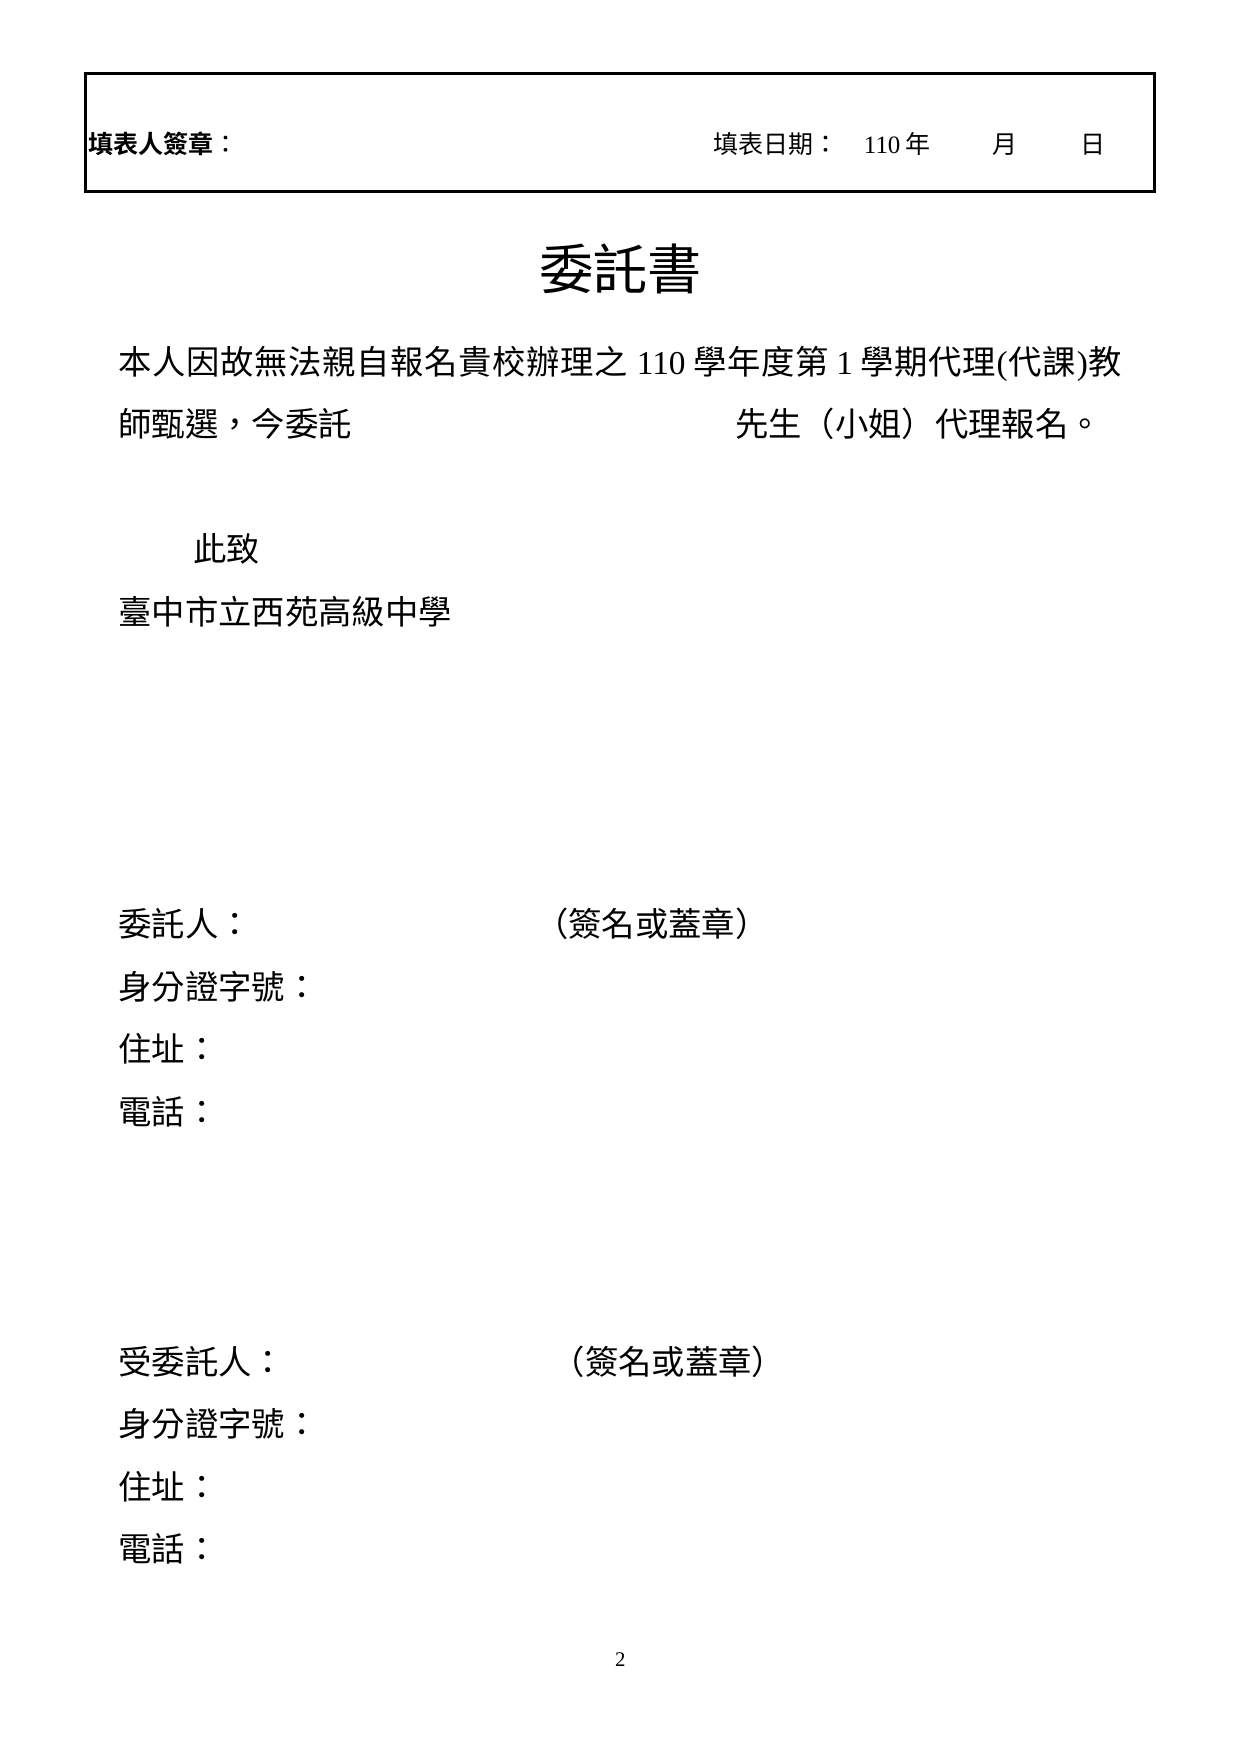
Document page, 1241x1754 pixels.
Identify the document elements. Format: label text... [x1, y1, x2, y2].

table_cell 填表人簽章： 填表日期： 110年 月 日 [87, 75, 1153, 190]
text 身分證字號： [118, 1380, 1122, 1443]
text 身分證字號： [118, 943, 1122, 1005]
text 委託書 [118, 193, 1122, 318]
text 此致 [118, 505, 1122, 568]
text 住址： [118, 1443, 1122, 1505]
text 電話： [118, 1068, 1122, 1130]
text 臺中市立西苑高級中學 [118, 568, 1122, 630]
text 本人因故無法親自報名貴校辦理之110學年度第1學期代理(代課)教師甄選，今委託 先生（小姐）代理報名。 [118, 318, 1122, 443]
text 委託人： （簽名或蓋章） [118, 880, 1122, 943]
text 受委託人： （簽名或蓋章） [118, 1318, 1122, 1380]
text 電話： [118, 1505, 1122, 1568]
text 住址： [118, 1005, 1122, 1068]
